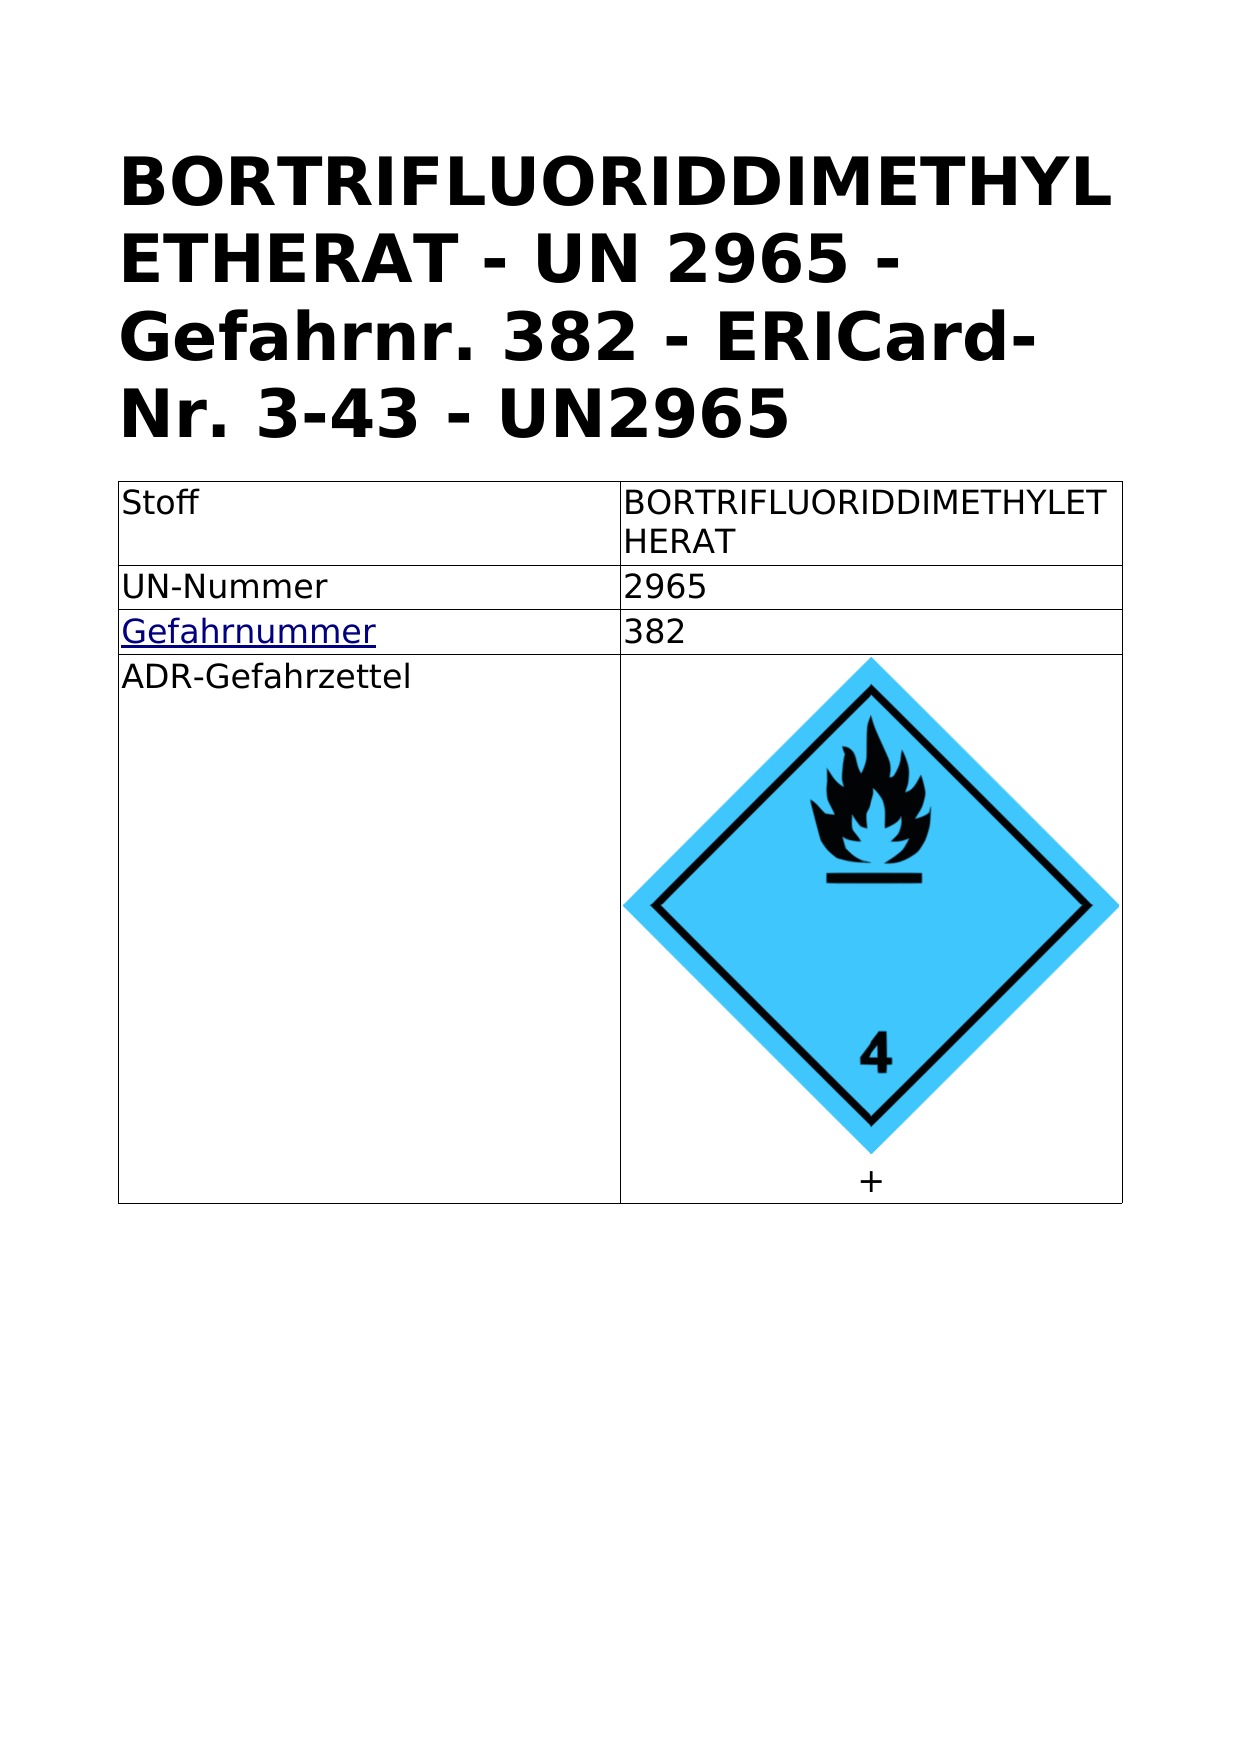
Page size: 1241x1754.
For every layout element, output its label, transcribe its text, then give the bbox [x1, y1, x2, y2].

subtitle BORTRIFLUORIDDIMETHYLETHERAT - UN 2965 - Gefahrnr. 382 - ERICard-Nr. 3-43 - UN2965 [118, 143, 1122, 453]
table_cell Gefahrnummer [119, 610, 620, 654]
picture [622, 657, 1120, 1154]
table_cell 382 [621, 610, 1122, 654]
table_cell UN-Nummer [119, 566, 620, 609]
table_header BORTRIFLUORIDDIMETHYLETHERAT [621, 482, 1122, 564]
table_cell + [621, 655, 1122, 1203]
table_cell 2965 [621, 566, 1122, 609]
table_header Stoff [119, 482, 620, 564]
table_cell ADR-Gefahrzettel [119, 655, 620, 1203]
